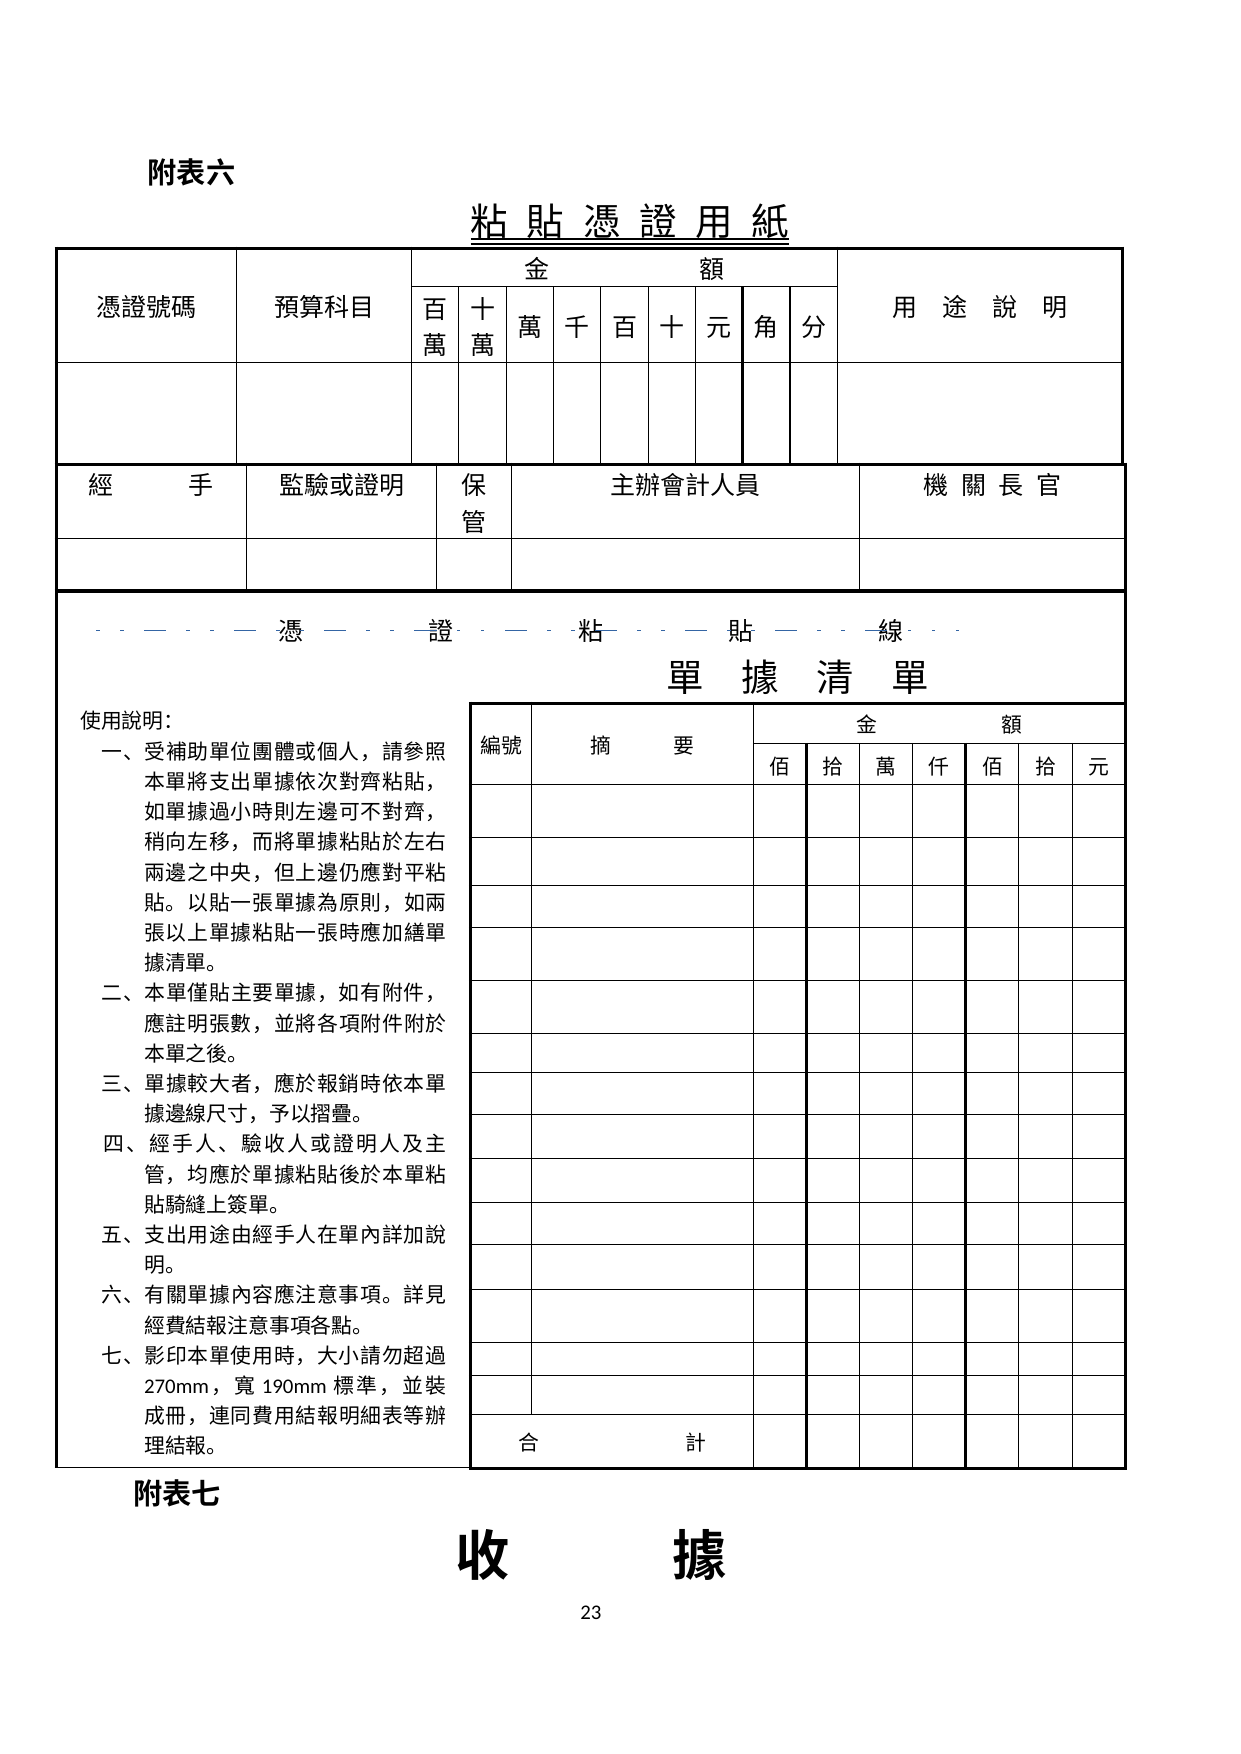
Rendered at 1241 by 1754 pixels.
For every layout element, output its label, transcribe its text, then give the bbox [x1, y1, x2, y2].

table_cell [472, 785, 531, 837]
table_cell [744, 363, 789, 463]
table_cell [1073, 785, 1124, 837]
table_cell [472, 1376, 531, 1414]
table_cell [1019, 928, 1072, 980]
table_cell [754, 1073, 805, 1114]
table_cell [472, 1290, 531, 1342]
table_cell [860, 1376, 912, 1414]
table_cell [1019, 1073, 1072, 1114]
table_cell [696, 363, 741, 463]
table_cell [58, 363, 236, 463]
table_cell 百 [601, 287, 648, 362]
table_cell [913, 1159, 964, 1202]
table_cell [967, 928, 1018, 980]
table_cell [808, 1203, 859, 1244]
table_cell [58, 539, 246, 589]
table_cell [247, 539, 436, 589]
table_cell [808, 886, 859, 927]
table_cell [472, 928, 531, 980]
table_cell [1019, 886, 1072, 927]
table_cell [808, 838, 859, 885]
table_cell [1073, 1415, 1124, 1467]
table_cell 元 [1073, 744, 1124, 784]
table_cell [1073, 981, 1124, 1033]
table_cell [913, 1034, 964, 1072]
table_cell [913, 1290, 964, 1342]
table_cell [967, 785, 1018, 837]
text 收 據 [133, 1512, 1048, 1591]
table_cell [601, 363, 648, 463]
table_cell [967, 1415, 1018, 1467]
table_cell [838, 363, 1121, 463]
table_cell [967, 1245, 1018, 1289]
table_cell [532, 886, 753, 927]
table_cell [472, 1245, 531, 1289]
table_cell [1073, 838, 1124, 885]
table_cell [472, 1073, 531, 1114]
table_cell [754, 838, 805, 885]
table_cell [913, 1245, 964, 1289]
table_cell [913, 1343, 964, 1375]
table_cell [913, 1415, 964, 1467]
table_cell [913, 981, 964, 1033]
table_cell 單 據 清 單 [470, 648, 1124, 702]
table_cell [237, 363, 411, 463]
text 粘 貼 憑 證 用 紙 [133, 192, 1048, 247]
text 附表六 [133, 150, 1048, 192]
table_cell [967, 886, 1018, 927]
table_cell [1019, 981, 1072, 1033]
table_cell [532, 1159, 753, 1202]
table_cell [472, 981, 531, 1033]
table_cell [1019, 838, 1072, 885]
table_cell [1019, 1290, 1072, 1342]
table_cell [913, 1115, 964, 1158]
table_cell [459, 363, 506, 463]
table_cell [1019, 785, 1072, 837]
table_cell 機 關 長 官 [860, 466, 1124, 538]
table_cell [860, 1203, 912, 1244]
table_cell [860, 1034, 912, 1072]
table_cell [1019, 1115, 1072, 1158]
table_cell [808, 785, 859, 837]
table_cell [808, 1343, 859, 1375]
table_cell [1073, 1034, 1124, 1072]
table_cell [860, 785, 912, 837]
table_cell [754, 1415, 805, 1467]
table_header 金 額 [412, 250, 837, 286]
table_cell [808, 1115, 859, 1158]
table_cell [860, 981, 912, 1033]
table_cell [532, 785, 753, 837]
table_cell [967, 981, 1018, 1033]
table_cell [860, 1245, 912, 1289]
table_cell [754, 1343, 805, 1375]
table_cell [967, 1115, 1018, 1158]
table_cell [913, 886, 964, 927]
table_cell 元 [696, 287, 741, 362]
table_cell [754, 1376, 805, 1414]
table_cell 萬 [860, 744, 912, 784]
table_cell [808, 1290, 859, 1342]
table_cell [1019, 1415, 1072, 1467]
table_cell [1073, 1203, 1124, 1244]
table_cell 使用說明： 一、受補助單位團體或個人，請參照本單將支出單據依次對齊粘貼，如單據過小時則左邊可不對齊，稍向左移，而將單據粘貼於左右兩邊之中央，但上邊仍應對平粘貼。以貼一張單據為原則，如兩張以上單據粘貼一張時應加繕單據清單。 二、本單僅貼主要單據，如有附件，應註明張數，並將各項附件附於本單之後。 三、單據較大者，應於報銷時依本單據邊線尺寸，予以摺疊。 四、經手人、驗收人或證明人及主管，均應於單據粘貼後於本單粘貼騎縫上簽單。 五、支出用途由經手人在單內詳加說明。 六、有關單據內容應注意事項。詳見經費結報注意事項各點。 七、影印本單使用時，大小請勿超過270mm，寬190mm標準，並裝成冊，連同費用結報明細表等辦理結報。 [58, 702, 469, 1467]
table_cell [808, 1415, 859, 1467]
table_cell [913, 785, 964, 837]
table_cell [860, 1073, 912, 1114]
table_cell 金 額 [754, 705, 1124, 743]
table_cell [754, 1159, 805, 1202]
table_cell [967, 1073, 1018, 1114]
table_cell [1073, 1290, 1124, 1342]
table_cell [754, 1115, 805, 1158]
table_cell [532, 928, 753, 980]
table_cell [808, 1034, 859, 1072]
table_cell [554, 363, 600, 463]
table_cell [967, 838, 1018, 885]
table_cell [472, 886, 531, 927]
table_cell [913, 1376, 964, 1414]
table_cell [532, 1245, 753, 1289]
table_cell [472, 1159, 531, 1202]
table_cell [1019, 1245, 1072, 1289]
table_cell [532, 1376, 753, 1414]
table_cell [808, 928, 859, 980]
table_cell [532, 1203, 753, 1244]
table_cell [754, 1290, 805, 1342]
table_cell [860, 539, 1124, 589]
table_cell [532, 981, 753, 1033]
table_cell [412, 363, 458, 463]
table_cell 拾 [1019, 744, 1072, 784]
table_cell 佰 [754, 744, 805, 784]
table_cell [754, 928, 805, 980]
table_cell [1019, 1159, 1072, 1202]
table_cell 主辦會計人員 [512, 466, 859, 538]
table_header 預算科目 [237, 250, 411, 362]
table_cell 萬 [507, 287, 553, 362]
table_cell [754, 981, 805, 1033]
table_cell [967, 1290, 1018, 1342]
table_cell [754, 1245, 805, 1289]
table_cell 十 [649, 287, 695, 362]
table_cell [808, 1159, 859, 1202]
table_cell [472, 1343, 531, 1375]
table_cell [913, 838, 964, 885]
table_cell 保 管 [437, 466, 511, 538]
table_cell 摘 要 [532, 705, 753, 784]
table_cell [967, 1203, 1018, 1244]
table_cell [437, 539, 511, 589]
table_cell [532, 1343, 753, 1375]
table_cell [1019, 1376, 1072, 1414]
table_cell 經 手 [58, 466, 246, 538]
table_cell [472, 1115, 531, 1158]
table_cell [1073, 1159, 1124, 1202]
table_cell [860, 1115, 912, 1158]
table_cell [532, 1115, 753, 1158]
table_cell 分 [791, 287, 837, 362]
table_cell [1073, 886, 1124, 927]
table_cell [472, 838, 531, 885]
table_cell [860, 1159, 912, 1202]
table_cell [1019, 1034, 1072, 1072]
table_cell [808, 1073, 859, 1114]
table_cell [754, 1034, 805, 1072]
table_cell [808, 1245, 859, 1289]
table_cell [967, 1343, 1018, 1375]
table_cell 佰 [967, 744, 1018, 784]
table_cell [1019, 1203, 1072, 1244]
table_cell [1073, 1073, 1124, 1114]
table_cell 編號 [472, 705, 531, 784]
table_cell [754, 785, 805, 837]
table_cell [808, 981, 859, 1033]
table_cell [913, 1203, 964, 1244]
table_cell [532, 838, 753, 885]
table_cell [1073, 1115, 1124, 1158]
table_cell [472, 1203, 531, 1244]
table_cell [860, 838, 912, 885]
table_cell 百萬 [412, 287, 458, 362]
table_cell [967, 1376, 1018, 1414]
table_cell [860, 1415, 912, 1467]
table_cell [1073, 1376, 1124, 1414]
table_cell [860, 1290, 912, 1342]
table_cell [860, 1343, 912, 1375]
table_cell 監驗或證明 [247, 466, 436, 538]
table_cell [649, 363, 695, 463]
table_cell [58, 648, 470, 702]
table_cell [1073, 1343, 1124, 1375]
table_cell [1073, 928, 1124, 980]
table_cell [512, 539, 859, 589]
table_cell [532, 1073, 753, 1114]
table_cell [860, 928, 912, 980]
table_cell 憑 證 粘 貼 線 [58, 593, 1124, 647]
table_cell 角 [744, 287, 789, 362]
table_header 憑證號碼 [58, 250, 236, 362]
table_cell [1019, 1343, 1072, 1375]
text 附表七 [133, 1470, 1048, 1512]
table_cell [507, 363, 553, 463]
table_cell [1073, 1245, 1124, 1289]
table_cell [967, 1034, 1018, 1072]
table_cell [754, 1203, 805, 1244]
table_cell [967, 1159, 1018, 1202]
table_cell 拾 [808, 744, 859, 784]
table_cell [532, 1034, 753, 1072]
table_cell [860, 886, 912, 927]
table_cell 合 計 [472, 1415, 753, 1467]
table_cell [791, 363, 837, 463]
table_cell 千 [554, 287, 600, 362]
table_cell [532, 1290, 753, 1342]
table_header 用 途 說 明 [838, 250, 1121, 362]
table_cell [754, 886, 805, 927]
table_cell [808, 1376, 859, 1414]
table_cell 仟 [913, 744, 964, 784]
table_cell [913, 928, 964, 980]
table_cell [472, 1034, 531, 1072]
table_cell 十萬 [459, 287, 506, 362]
table_cell [913, 1073, 964, 1114]
